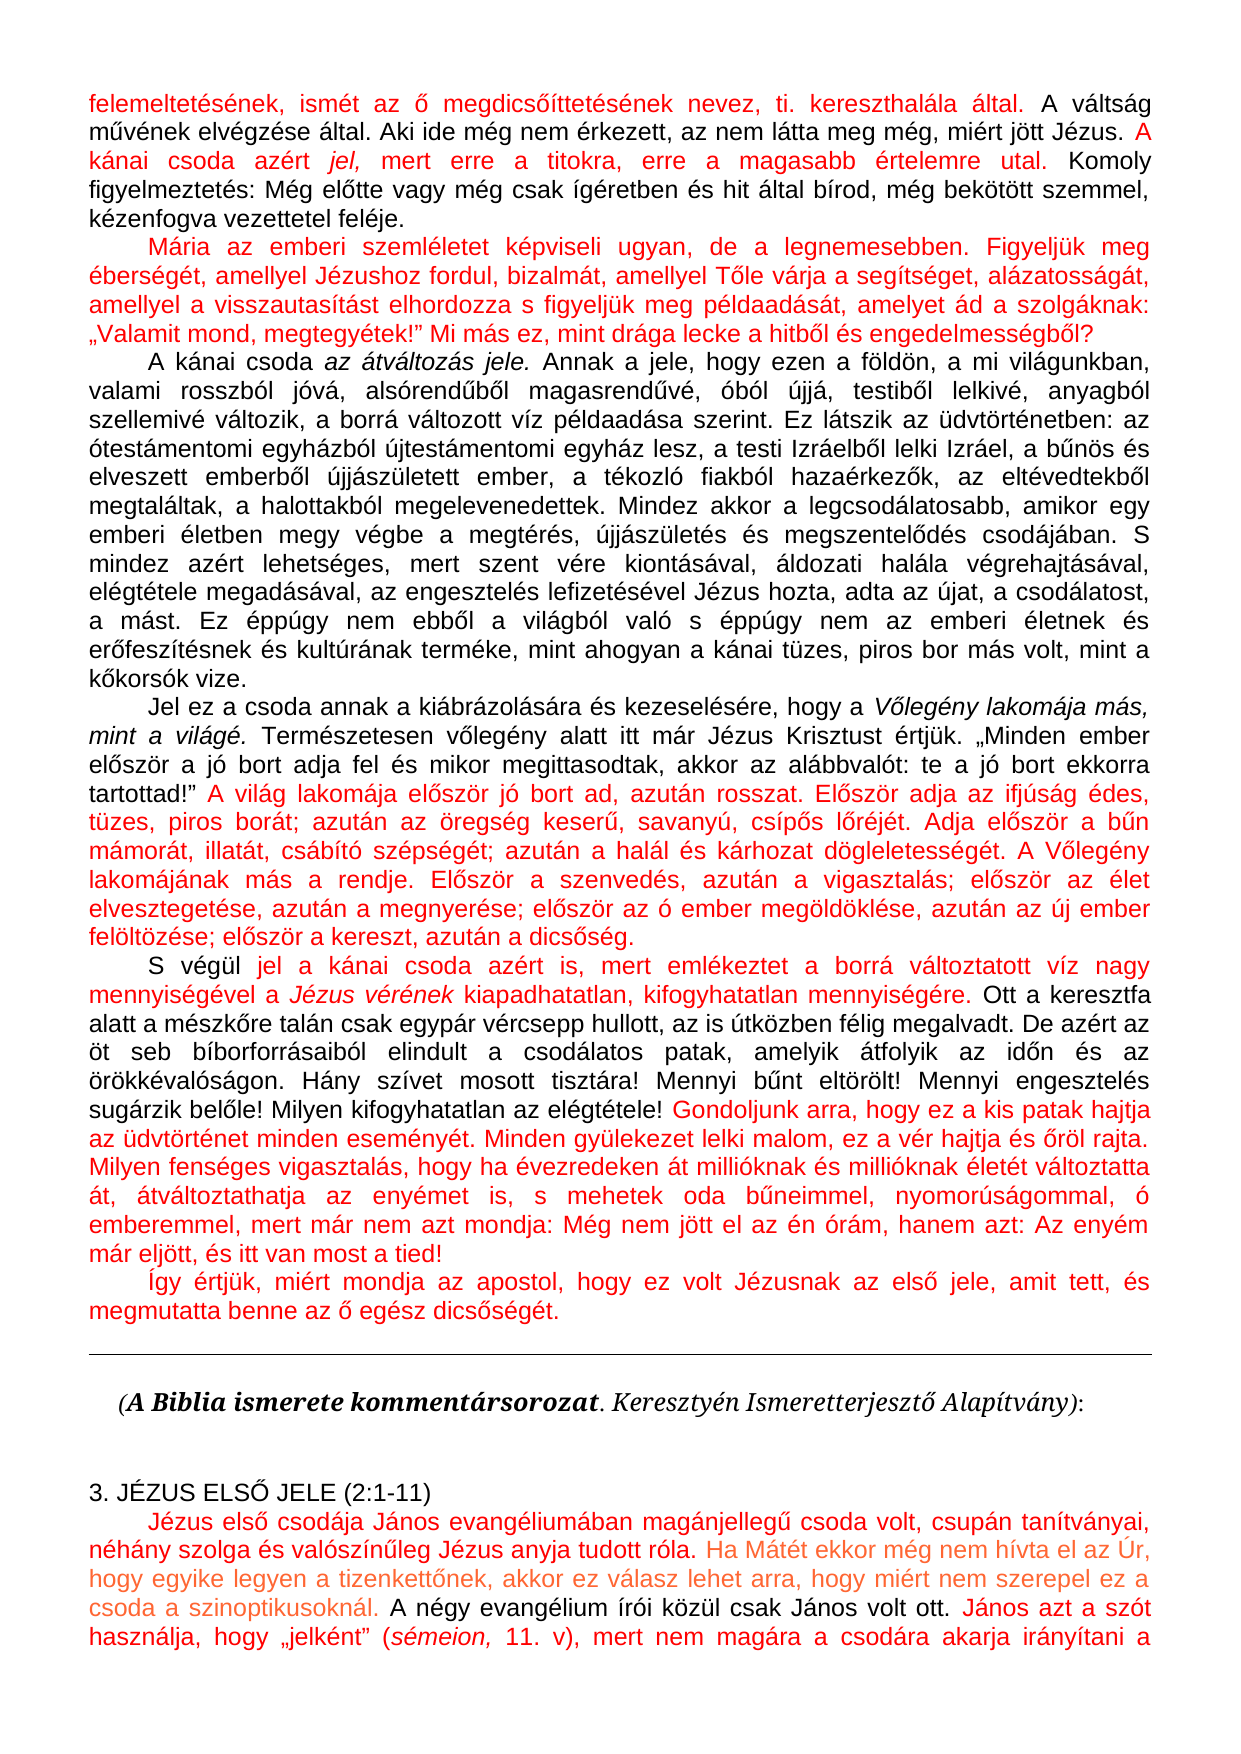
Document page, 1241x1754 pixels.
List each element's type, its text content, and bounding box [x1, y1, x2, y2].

text Jézus első csodája János evangéliumában magánjellegű csoda volt, csupán tanítványai, néhány szolga és valószínűleg Jézus anyja tudott róla. Ha Mátét ekkor még nem hívta el az Úr, hogy egyike legyen a tizenkettőnek, akkor ez válasz lehet arra, hogy miért nem szerepel ez a csoda a szinoptikusoknál. A négy evangélium írói közül csak János volt ott. János azt a szót használja, hogy „jelként” (sémeion, 11. v), mert nem magára a csodára akarja irányítani a [88, 1506, 1152, 1650]
text Jel ez a csoda annak a kiábrázolására és kezeselésére, hogy a Vőlegény lakomája más, mint a világé. Természetesen vőlegény alatt itt már Jézus Krisztust értjük. „Minden ember először a jó bort adja fel és mikor megittasodtak, akkor az alábbvalót: te a jó bort ekkorra tartottad!” A világ lakomája először jó bort ad, azután rosszat. Először adja az ifjúság édes, tüzes, piros borát; azután az öregség keserű, savanyú, csípős lőréjét. Adja először a bűn mámorát, illatát, csábító szépségét; azután a halál és kárhozat dögleletességét. A Vőlegény lakomájának más a rendje. Először a szenvedés, azután a vigasztalás; először az élet elvesztegetése, azután a megnyerése; először az ó ember megöldöklése, azután az új ember felöltözése; először a kereszt, azután a dicsőség. [88, 692, 1152, 951]
text S végül jel a kánai csoda azért is, mert emlékeztet a borrá változtatott víz nagy mennyiségével a Jézus vérének kiapadhatatlan, kifogyhatatlan mennyiségére. Ott a keresztfa alatt a mészkőre talán csak egypár vércsepp hullott, az is útközben félig megalvadt. De azért az öt seb bíborforrásaiból elindult a csodálatos patak, amelyik átfolyik az időn és az örökkévalóságon. Hány szívet mosott tisztára! Mennyi bűnt eltörölt! Mennyi engesztelés sugárzik belőle! Milyen kifogyhatatlan az elégtétele! Gondoljunk arra, hogy ez a kis patak hajtja az üdvtörténet minden eseményét. Minden gyülekezet lelki malom, ez a vér hajtja és őröl rajta. Milyen fenséges vigasztalás, hogy ha évezredeken át millióknak és millióknak életét változtatta át, átváltoztathatja az enyémet is, s mehetek oda bűneimmel, nyomorúságommal, ó emberemmel, mert már nem azt mondja: Még nem jött el az én órám, hanem azt: Az enyém már eljött, és itt van most a tied! [88, 951, 1152, 1267]
text (A Biblia ismerete kommentársorozat. Keresztyén Ismeretterjesztő Alapítvány): [88, 1355, 1152, 1448]
text felemeltetésének, ismét az ő megdicsőíttetésének nevez, ti. kereszthalála által. A váltság művének elvégzése által. Aki ide még nem érkezett, az nem látta meg még, miért jött Jézus. A kánai csoda azért jel, mert erre a titokra, erre a magasabb értelemre utal. Komoly figyelmeztetés: Még előtte vagy még csak ígéretben és hit által bírod, még bekötött szemmel, kézenfogva vezettetel feléje. [88, 88, 1152, 232]
text Mária az emberi szemléletet képviseli ugyan, de a legnemesebben. Figyeljük meg éberségét, amellyel Jézushoz fordul, bizalmát, amellyel Tőle várja a segítséget, alázatosságát, amellyel a visszautasítást elhordozza s figyeljük meg példaadását, amelyet ád a szolgáknak: „Valamit mond, megtegyétek!” Mi más ez, mint drága lecke a hitből és engedelmességből? [88, 232, 1152, 347]
text A kánai csoda az átváltozás jele. Annak a jele, hogy ezen a földön, a mi világunkban, valami rosszból jóvá, alsórendűből magasrendűvé, óból újjá, testiből lelkivé, anyagból szellemivé változik, a borrá változott víz példaadása szerint. Ez látszik az üdvtörténetben: az ótestámentomi egyházból újtestámentomi egyház lesz, a testi Izráelből lelki Izráel, a bűnös és elveszett emberből újjászületett ember, a tékozló fiakból hazaérkezők, az eltévedtekből megtaláltak, a halottakból megelevenedettek. Mindez akkor a legcsodálatosabb, amikor egy emberi életben megy végbe a megtérés, újjászületés és megszentelődés csodájában. S mindez azért lehetséges, mert szent vére kiontásával, áldozati halála végrehajtásával, elégtétele megadásával, az engesztelés lefizetésével Jézus hozta, adta az újat, a csodálatost, a mást. Ez éppúgy nem ebből a világból való s éppúgy nem az emberi életnek és erőfeszítésnek és kultúrának terméke, mint ahogyan a kánai tüzes, piros bor más volt, mint a kőkorsók vize. [88, 347, 1152, 692]
text Így értjük, miért mondja az apostol, hogy ez volt Jézusnak az első jele, amit tett, és megmutatta benne az ő egész dicsőségét. [88, 1267, 1152, 1325]
text 3. JÉZUS ELSŐ JELE (2:1-11) [88, 1478, 1152, 1506]
